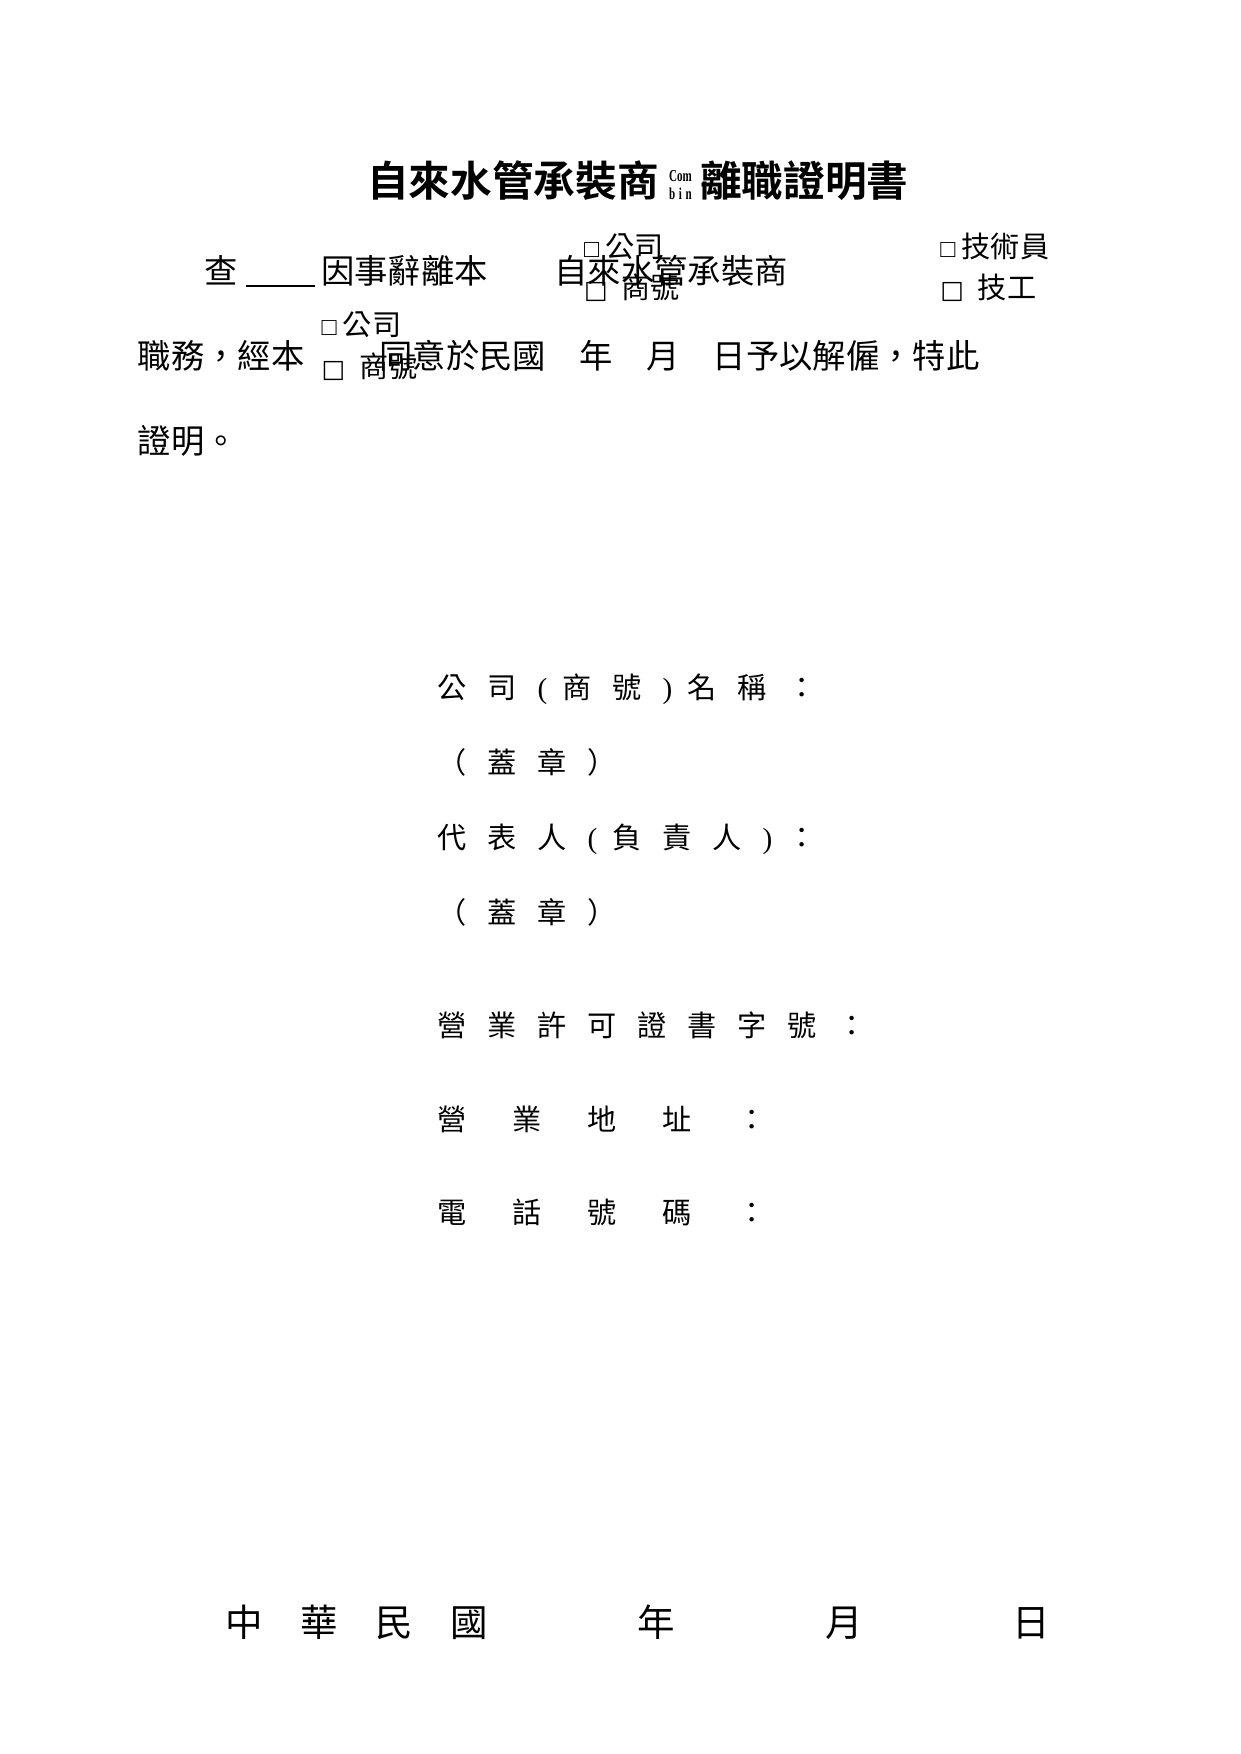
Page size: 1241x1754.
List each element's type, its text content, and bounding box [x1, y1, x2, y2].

text □ 公司 [584, 224, 704, 265]
text 職務，經本 同意於民國 年 月 日予以解僱，特此 [441, 330, 1137, 378]
text 代表人(負責人)： （蓋章） [437, 798, 1137, 948]
list 商號 [584, 265, 704, 307]
text 營業許可證書字號： [437, 986, 1137, 1061]
text 證明。 [137, 415, 1137, 463]
text 公司(商號)名稱： （蓋章） [437, 648, 1137, 798]
text 自來水管承裝商 Combin 離職證明書 [137, 148, 1137, 208]
text □ 公司 [321, 302, 441, 344]
text 查 因事辭離本 自來水管承裝商 [1079, 245, 1137, 293]
text 電 話 號 碼 ： [437, 1173, 1137, 1248]
text □ 技術員 [940, 224, 1079, 265]
list 技工 [940, 265, 1079, 307]
text 職務，經本 同意於民國 年 月 日予以解僱，特此 [137, 330, 321, 378]
list 商號 [321, 344, 441, 386]
text 查 因事辭離本 自來水管承裝商 [137, 245, 584, 293]
text 營 業 地 址 ： [437, 1080, 1137, 1155]
text 查 因事辭離本 自來水管承裝商 [704, 245, 940, 293]
text 中 華 民 國 年 月 日 [137, 1593, 1137, 1647]
